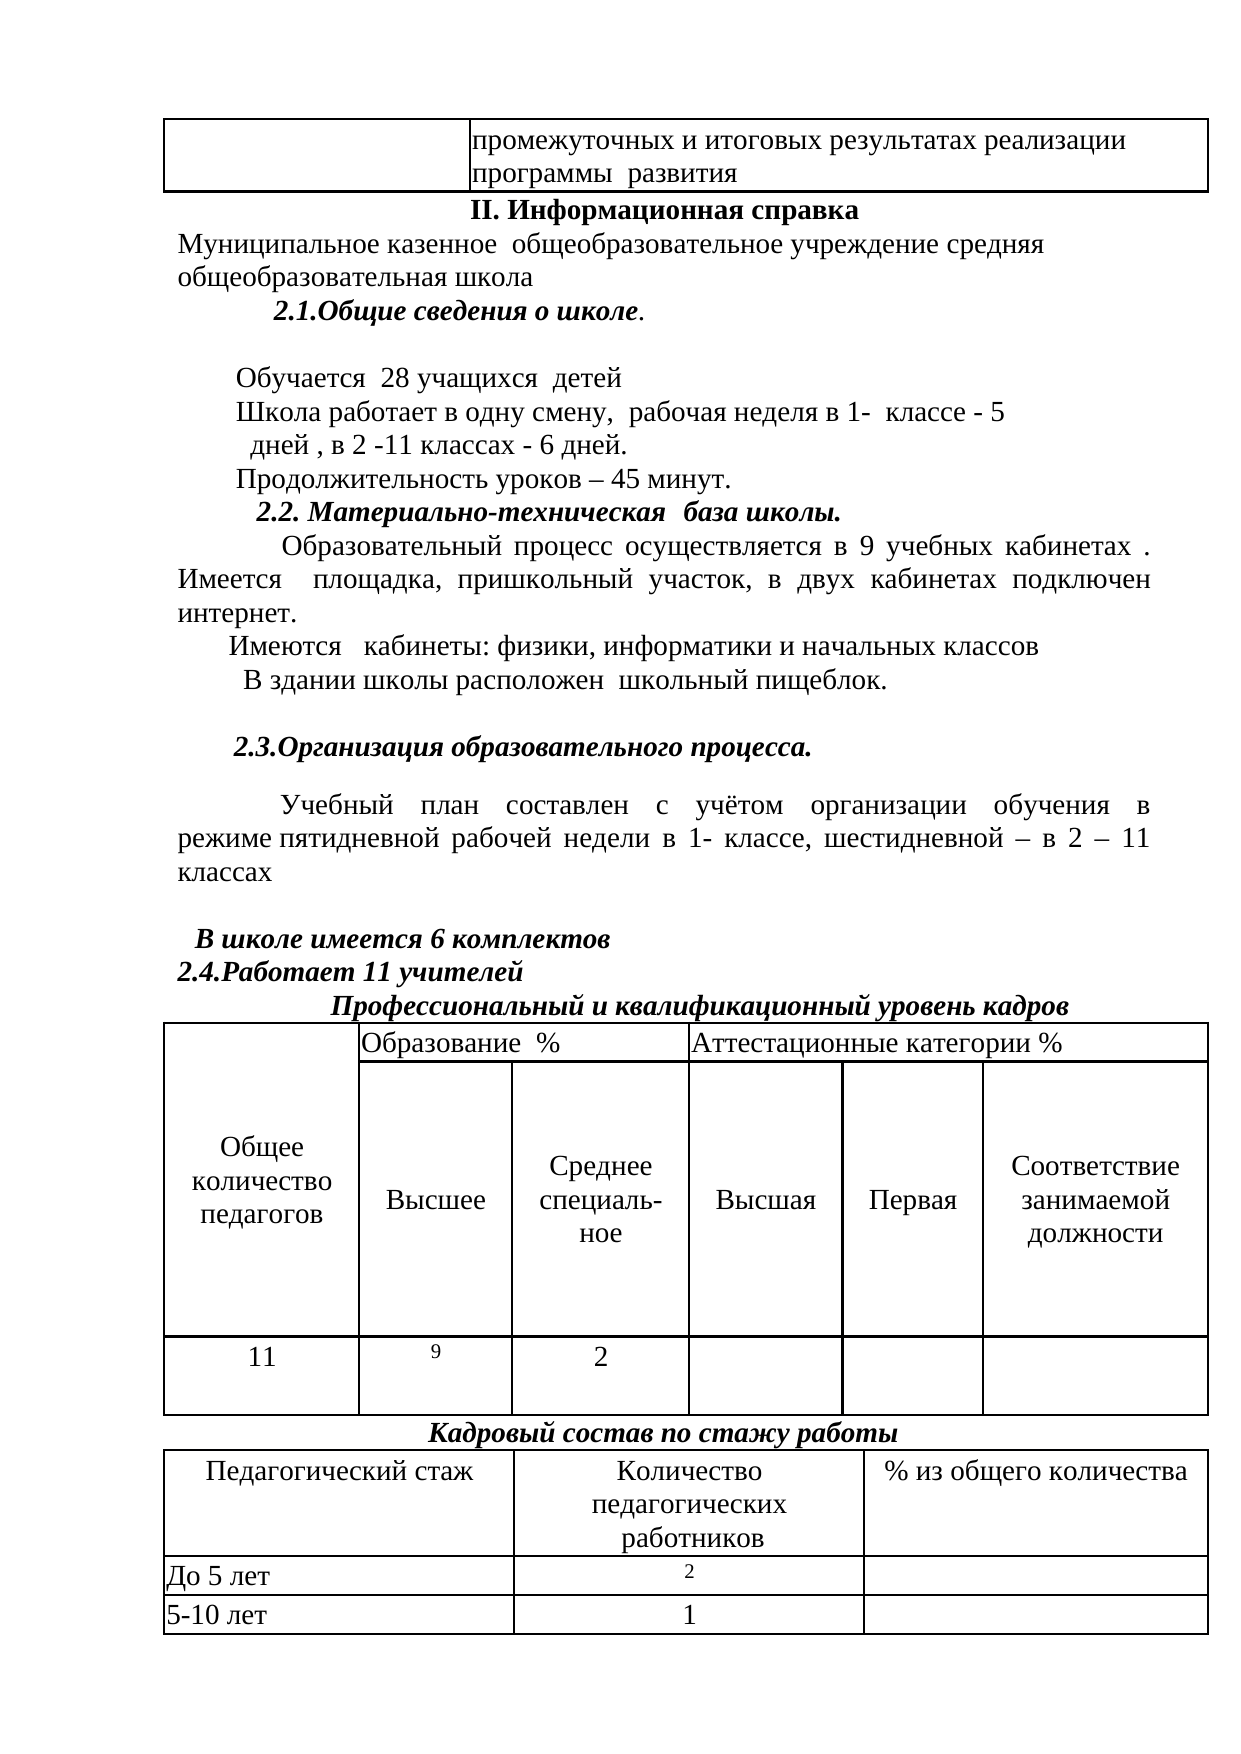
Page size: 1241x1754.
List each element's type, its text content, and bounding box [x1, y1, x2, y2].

text Имеются кабинеты: физики, информатики и начальных классов [177, 628, 1152, 662]
table_cell Соответствие занимаемой должности [984, 1063, 1207, 1335]
text Учебный план составлен с учётом организации обучения в режиме пятидневной рабочей недели в 1- классе, шестидневной – в 2 – 11 классах [177, 787, 1152, 887]
table_header Педагогический стаж [165, 1451, 513, 1555]
table_cell Высшая [690, 1063, 841, 1335]
table_header % из общего количества [865, 1451, 1207, 1555]
table_cell Среднее специаль- ное [513, 1063, 688, 1335]
table_header Аттестационные категории % [690, 1024, 1207, 1060]
text Кадровый состав по стажу работы [177, 1416, 1152, 1449]
table_cell [844, 1338, 982, 1413]
table_cell [865, 1557, 1207, 1594]
table_cell Высшее [360, 1063, 511, 1335]
table_cell Первая [844, 1063, 982, 1335]
text В здании школы расположен школьный пищеблок. [177, 662, 1152, 696]
text Образовательный процесс осуществляется в 9 учебных кабинетах . Имеется площадка, пришкольный участок, в двух кабинетах подключен интернет. [177, 528, 1152, 628]
table_cell [865, 1596, 1207, 1632]
text Обучается 28 учащихся детей [177, 360, 1152, 394]
text 2.4.Работает 11 учителей [177, 954, 1152, 988]
table_header Общее количество педагогов [165, 1024, 358, 1335]
text Школа работает в одну смену, рабочая неделя в 1- классе - 5 [177, 394, 1152, 427]
text II. Информационная справка [177, 193, 1152, 226]
table_cell 9 [360, 1338, 511, 1413]
text 2.2. Материально-техническая база школы. [177, 494, 1152, 528]
table_header Количество педагогических работников [515, 1451, 863, 1555]
table_cell 1 [515, 1596, 863, 1632]
text Муниципальное казенное общеобразовательное учреждение средняя общеобразовательная школа [177, 226, 1152, 293]
text Профессиональный и квалификационный уровень кадров [177, 988, 1152, 1022]
text В школе имеется 6 комплектов [177, 921, 1142, 954]
table_cell 5-10 лет [165, 1596, 513, 1632]
table_cell [165, 120, 469, 190]
table_cell промежуточных и итоговых результатах реализации программы развития [471, 120, 1207, 190]
text 2.1.Общие сведения о школе. [177, 293, 1152, 327]
text 2.3.Организация образовательного процесса. [177, 729, 1152, 763]
table_cell 2 [513, 1338, 688, 1413]
text Продолжительность уроков – 45 минут. [177, 461, 1152, 494]
table_cell [690, 1338, 841, 1413]
table_cell [984, 1338, 1207, 1413]
table_cell До 5 лет [165, 1557, 513, 1594]
table_cell 2 [515, 1557, 863, 1594]
text дней , в 2 -11 классах - 6 дней. [177, 427, 1152, 461]
table_header Образование % [360, 1024, 688, 1060]
table_cell 11 [165, 1338, 358, 1413]
